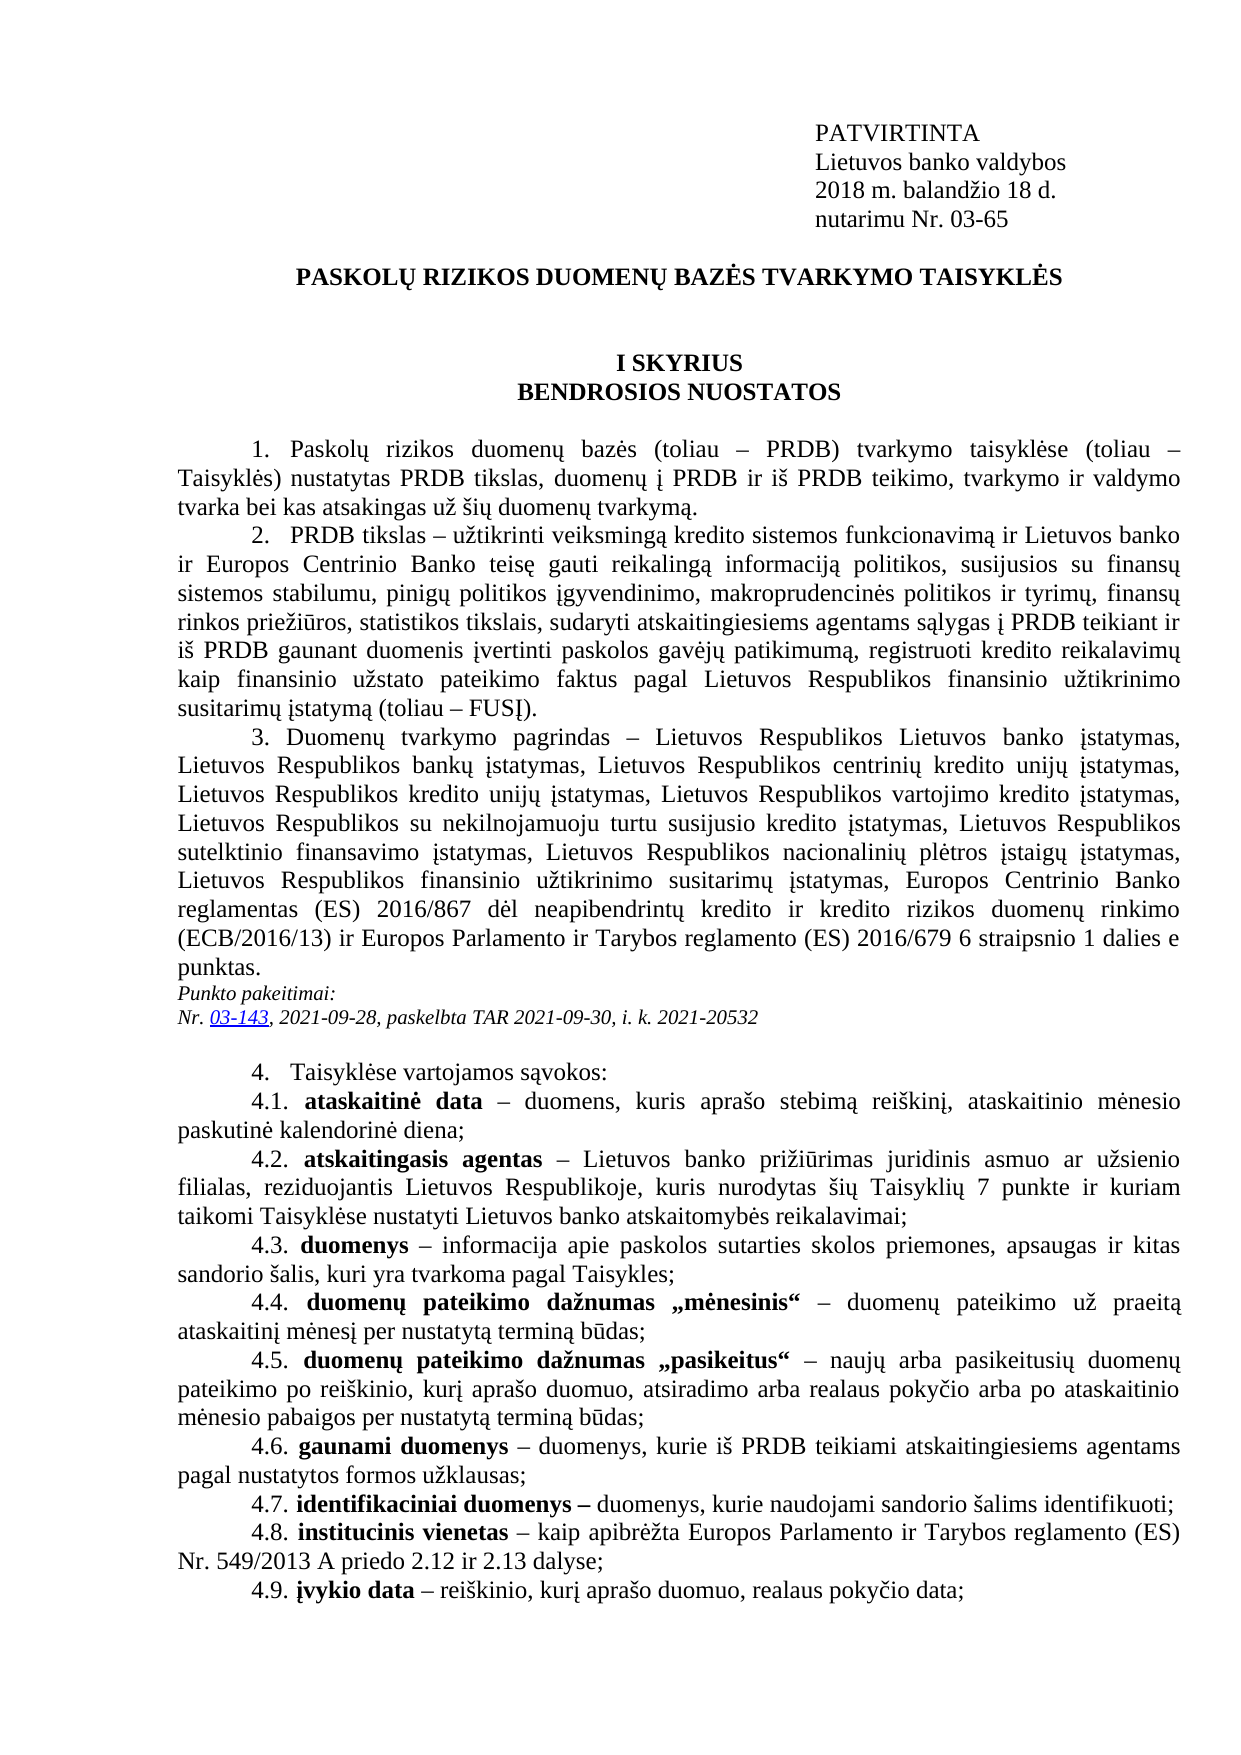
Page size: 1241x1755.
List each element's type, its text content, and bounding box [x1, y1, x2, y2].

text BENDROSIOS NUOSTATOS [177, 377, 1181, 406]
text 2. PRDB tikslas – užtikrinti veiksmingą kredito sistemos funkcionavimą ir Lietuvos banko ir Europos Centrinio Banko teisę gauti reikalingą informaciją politikos, susijusios su finansų sistemos stabilumu, pinigų politikos įgyvendinimo, makroprudencinės politikos ir tyrimų, finansų rinkos priežiūros, statistikos tikslais, sudaryti atskaitingiesiems agentams sąlygas į PRDB teikiant ir iš PRDB gaunant duomenis įvertinti paskolos gavėjų patikimumą, registruoti kredito reikalavimų kaip finansinio užstato pateikimo faktus pagal Lietuvos Respublikos finansinio užtikrinimo susitarimų įstatymą (toliau – FUSĮ). [177, 521, 1181, 722]
text PATVIRTINTA [646, 118, 1181, 147]
text 4.8. institucinis vienetas – kaip apibrėžta Europos Parlamento ir Tarybos reglamento (ES) Nr. 549/2013 A priedo 2.12 ir 2.13 dalyse; [177, 1517, 1181, 1575]
text I SKYRIUS [177, 348, 1181, 377]
text 4.5. duomenų pateikimo dažnumas „pasikeitus“ – naujų arba pasikeitusių duomenų pateikimo po reiškinio, kurį aprašo duomuo, atsiradimo arba realaus pokyčio arba po ataskaitinio mėnesio pabaigos per nustatytą terminą būdas; [177, 1345, 1181, 1431]
text PASKOLŲ RIZIKOS DUOMENŲ BAZĖS TVARKYMO TAISYKLĖS [177, 262, 1181, 291]
text 4.6. gaunami duomenys – duomenys, kurie iš PRDB teikiami atskaitingiesiems agentams pagal nustatytos formos užklausas; [177, 1431, 1181, 1489]
text 4.9. įvykio data – reiškinio, kurį aprašo duomuo, realaus pokyčio data; [177, 1575, 1181, 1604]
text 3. Duomenų tvarkymo pagrindas – Lietuvos Respublikos Lietuvos banko įstatymas, Lietuvos Respublikos bankų įstatymas, Lietuvos Respublikos centrinių kredito unijų įstatymas, Lietuvos Respublikos kredito unijų įstatymas, Lietuvos Respublikos vartojimo kredito įstatymas, Lietuvos Respublikos su nekilnojamuoju turtu susijusio kredito įstatymas, Lietuvos Respublikos sutelktinio finansavimo įstatymas, Lietuvos Respublikos nacionalinių plėtros įstaigų įstatymas, Lietuvos Respublikos finansinio užtikrinimo susitarimų įstatymas, Europos Centrinio Banko reglamentas (ES) 2016/867 dėl neapibendrintų kredito ir kredito rizikos duomenų rinkimo (ECB/2016/13) ir Europos Parlamento ir Tarybos reglamento (ES) 2016/679 6 straipsnio 1 dalies e punktas. [177, 722, 1181, 981]
text Nr. 03-143, 2021-09-28, paskelbta TAR 2021-09-30, i. k. 2021-20532 [177, 1005, 1181, 1029]
text 1. Paskolų rizikos duomenų bazės (toliau – PRDB) tvarkymo taisyklėse (toliau – Taisyklės) nustatytas PRDB tikslas, duomenų į PRDB ir iš PRDB teikimo, tvarkymo ir valdymo tvarka bei kas atsakingas už šių duomenų tvarkymą. [177, 434, 1181, 521]
text Punkto pakeitimai: [177, 981, 1181, 1005]
text 4.4. duomenų pateikimo dažnumas „mėnesinis“ – duomenų pateikimo už praeitą ataskaitinį mėnesį per nustatytą terminą būdas; [177, 1287, 1181, 1345]
text 4.1. ataskaitinė data – duomens, kuris aprašo stebimą reiškinį, ataskaitinio mėnesio paskutinė kalendorinė diena; [177, 1086, 1181, 1144]
text 4.3. duomenys – informacija apie paskolos sutarties skolos priemones, apsaugas ir kitas sandorio šalis, kuri yra tvarkoma pagal Taisykles; [177, 1230, 1181, 1287]
text 4. Taisyklėse vartojamos sąvokos: [177, 1057, 1181, 1086]
text 4.2. atskaitingasis agentas – Lietuvos banko prižiūrimas juridinis asmuo ar užsienio filialas, reziduojantis Lietuvos Respublikoje, kuris nurodytas šių Taisyklių 7 punkte ir kuriam taikomi Taisyklėse nustatyti Lietuvos banko atskaitomybės reikalavimai; [177, 1144, 1181, 1230]
text 2018 m. balandžio 18 d. [646, 176, 1181, 204]
text 4.7. identifikaciniai duomenys – duomenys, kurie naudojami sandorio šalims identifikuoti; [177, 1489, 1181, 1517]
text Lietuvos banko valdybos [646, 147, 1181, 176]
text nutarimu Nr. 03-65 [646, 204, 1181, 233]
